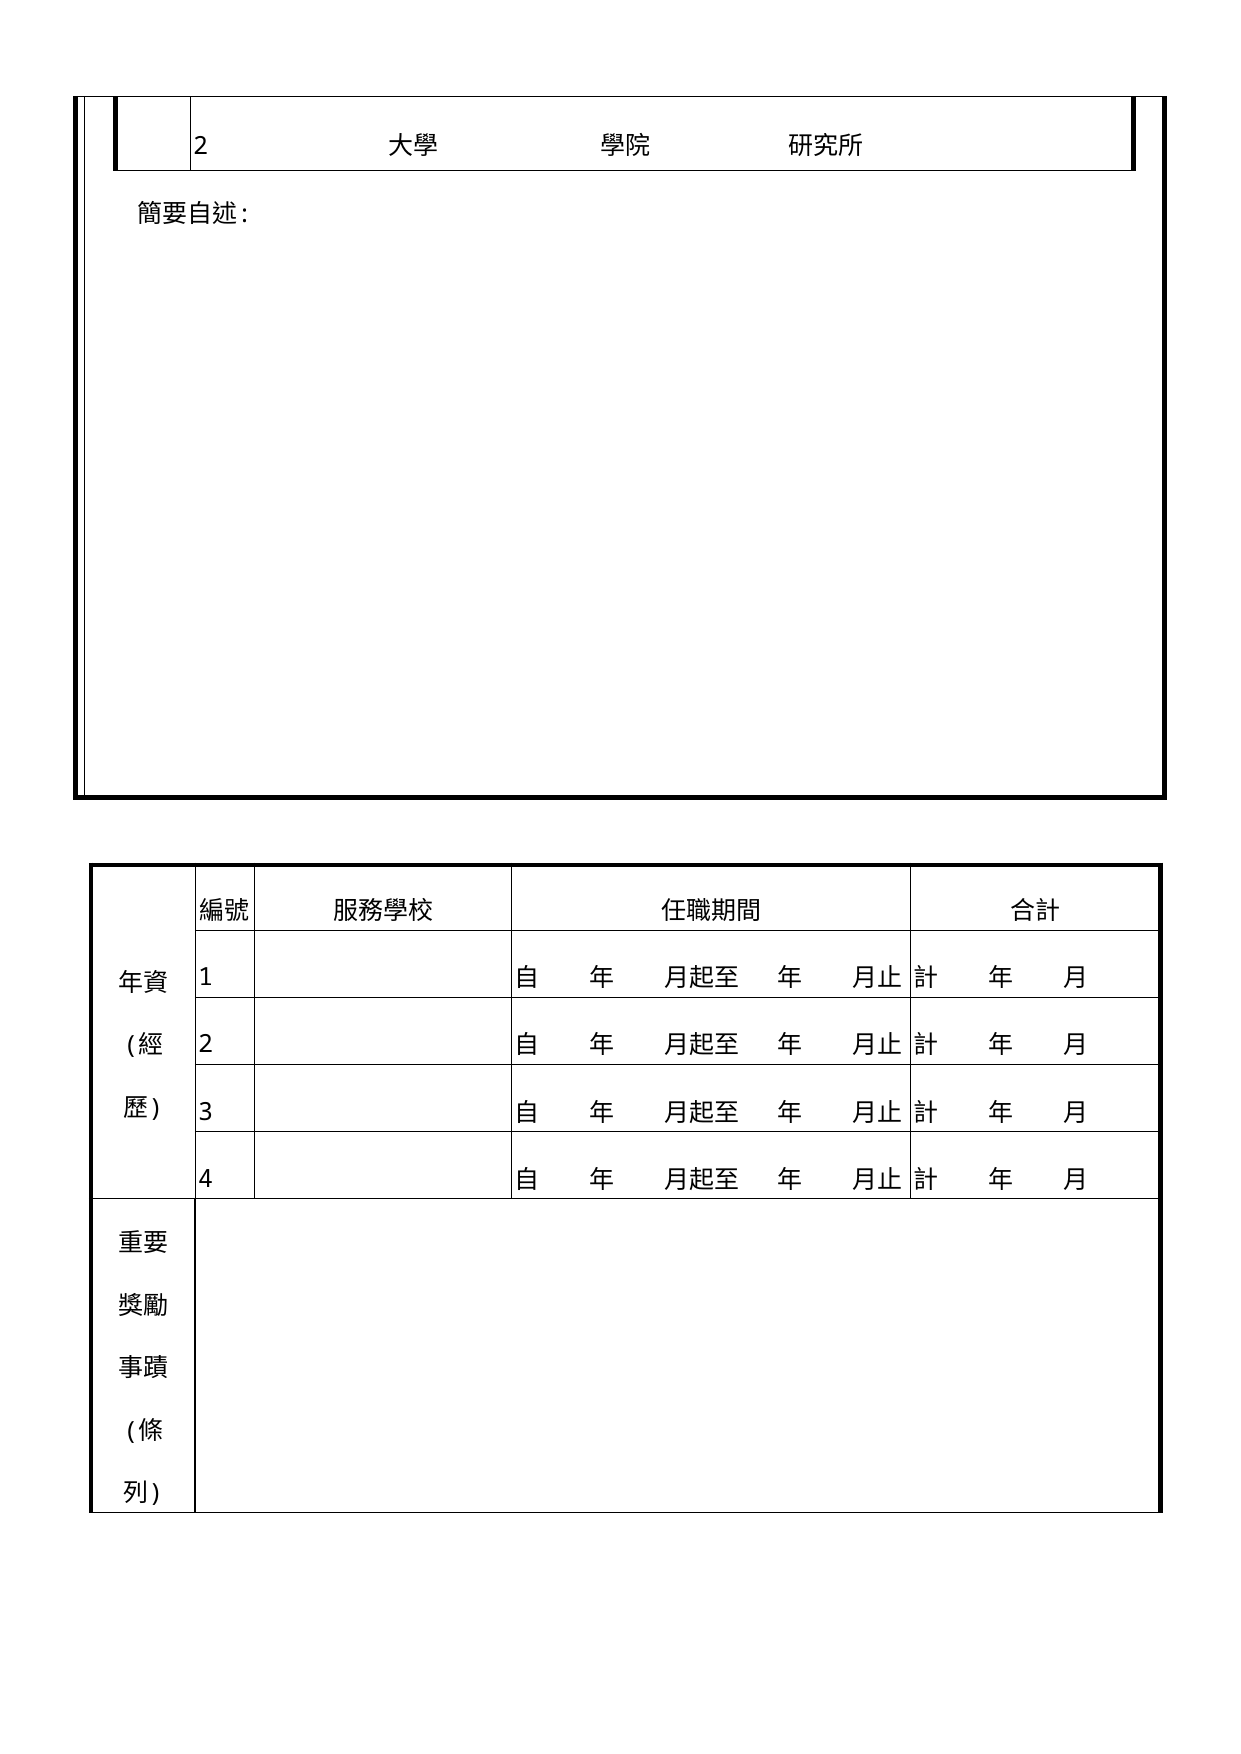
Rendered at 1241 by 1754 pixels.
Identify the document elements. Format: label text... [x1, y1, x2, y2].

table_cell 自 年 月起至 年 月止 [512, 1132, 910, 1198]
table_cell 自 年 月起至 年 月止 [512, 1065, 910, 1131]
table_cell [255, 1132, 511, 1198]
table_cell 2 [196, 998, 254, 1064]
table_header 簡要自述: [85, 97, 1162, 795]
table_header 合計 [911, 867, 1158, 929]
table_cell 計 年 月 [911, 998, 1158, 1064]
table_cell [118, 97, 190, 170]
table_cell 重要獎勵事蹟(條列) [93, 1199, 194, 1512]
table_header [78, 97, 84, 795]
table_header 編號 [196, 867, 254, 929]
table_cell 計 年 月 [911, 931, 1158, 997]
table_cell [255, 998, 511, 1064]
table_cell 4 [196, 1132, 254, 1198]
table_header 任職期間 [512, 867, 910, 929]
table_cell 2 大學 學院 研究所 [191, 97, 1131, 170]
table_cell 3 [196, 1065, 254, 1131]
table_cell [255, 1065, 511, 1131]
table_cell [196, 1199, 1158, 1512]
table_header 年資(經歷) [93, 867, 195, 1198]
table_header 服務學校 [255, 867, 511, 929]
table_cell 1 [196, 931, 254, 997]
table_cell 自 年 月起至 年 月止 [512, 998, 910, 1064]
table_cell [255, 931, 511, 997]
table_cell 計 年 月 [911, 1065, 1158, 1131]
table_cell 自 年 月起至 年 月止 [512, 931, 910, 997]
table_cell 計 年 月 [911, 1132, 1158, 1198]
